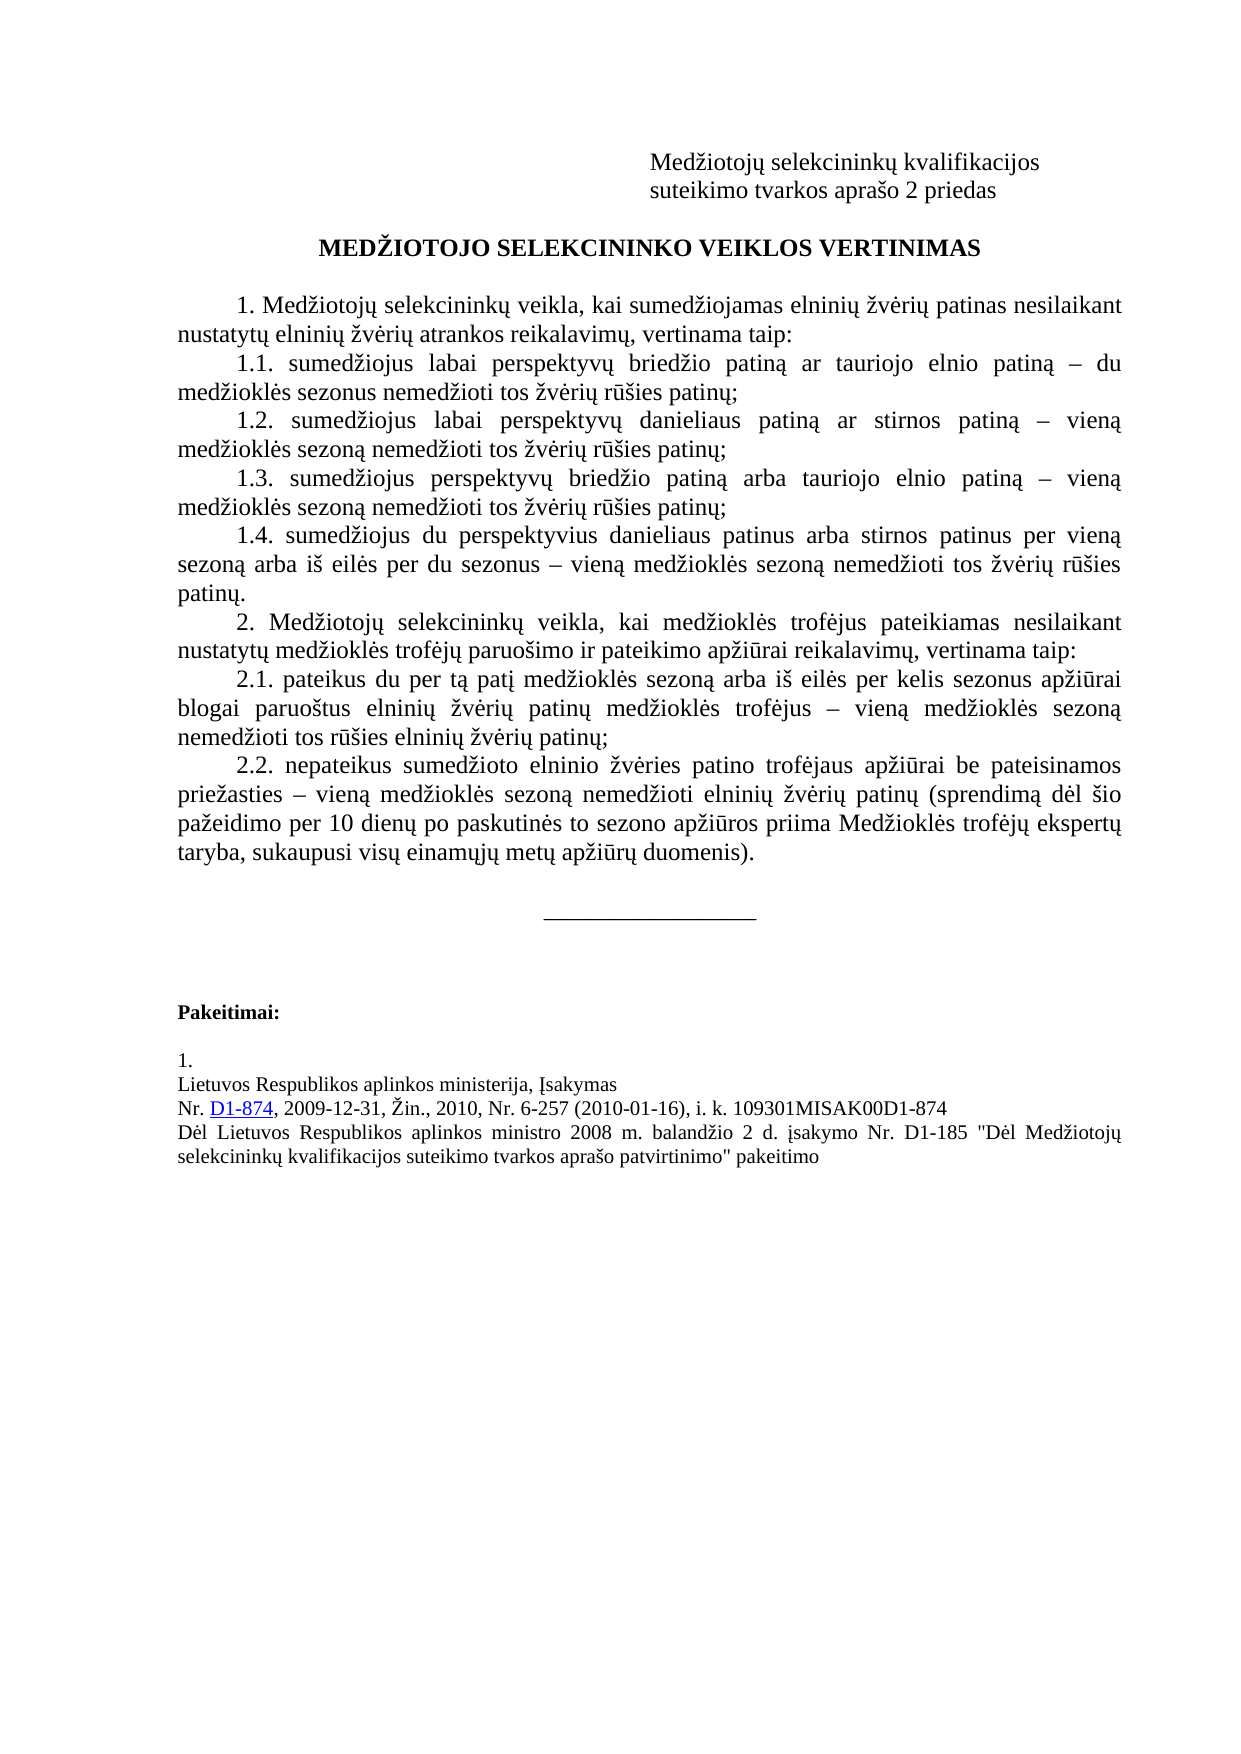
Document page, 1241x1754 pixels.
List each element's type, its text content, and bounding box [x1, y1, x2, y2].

text Pakeitimai: [177, 1000, 1122, 1024]
text 2.2. nepateikus sumedžioto elninio žvėries patino trofėjaus apžiūrai be pateisinamos priežasties – vieną medžioklės sezoną nemedžioti elninių žvėrių patinų (sprendimą dėl šio pažeidimo per 10 dienų po paskutinės to sezono apžiūros priima Medžioklės trofėjų ekspertų taryba, sukaupusi visų einamųjų metų apžiūrų duomenis). [177, 751, 1122, 866]
text _________________ [177, 894, 1122, 923]
text 1.3. sumedžiojus perspektyvų briedžio patiną arba tauriojo elnio patiną – vieną medžioklės sezoną nemedžioti tos žvėrių rūšies patinų; [177, 463, 1122, 521]
text 2.1. pateikus du per tą patį medžioklės sezoną arba iš eilės per kelis sezonus apžiūrai blogai paruoštus elninių žvėrių patinų medžioklės trofėjus – vieną medžioklės sezoną nemedžioti tos rūšies elninių žvėrių patinų; [177, 664, 1122, 751]
text 1.2. sumedžiojus labai perspektyvų danieliaus patiną ar stirnos patiną – vieną medžioklės sezoną nemedžioti tos žvėrių rūšies patinų; [177, 406, 1122, 463]
text Medžiotojų selekcininkų kvalifikacijos suteikimo tvarkos aprašo 2 priedas [649, 147, 1122, 204]
text 1.1. sumedžiojus labai perspektyvų briedžio patiną ar tauriojo elnio patiną – du medžioklės sezonus nemedžioti tos žvėrių rūšies patinų; [177, 348, 1122, 406]
text MEDŽIOTOJO SELEKCININKO VEIKLOS VERTINIMAS [177, 233, 1122, 262]
text Nr. D1-874, 2009-12-31, Žin., 2010, Nr. 6-257 (2010-01-16), i. k. 109301MISAK00D1-874 [177, 1096, 1122, 1120]
text Dėl Lietuvos Respublikos aplinkos ministro 2008 m. balandžio 2 d. įsakymo Nr. D1-185 "Dėl Medžiotojų selekcininkų kvalifikacijos suteikimo tvarkos aprašo patvirtinimo" pakeitimo [177, 1120, 1122, 1168]
text Lietuvos Respublikos aplinkos ministerija, Įsakymas [177, 1072, 1122, 1096]
text 2. Medžiotojų selekcininkų veikla, kai medžioklės trofėjus pateikiamas nesilaikant nustatytų medžioklės trofėjų paruošimo ir pateikimo apžiūrai reikalavimų, vertinama taip: [177, 607, 1122, 664]
text 1. [177, 1048, 1122, 1072]
text 1. Medžiotojų selekcininkų veikla, kai sumedžiojamas elninių žvėrių patinas nesilaikant nustatytų elninių žvėrių atrankos reikalavimų, vertinama taip: [177, 291, 1122, 348]
text 1.4. sumedžiojus du perspektyvius danieliaus patinus arba stirnos patinus per vieną sezoną arba iš eilės per du sezonus – vieną medžioklės sezoną nemedžioti tos žvėrių rūšies patinų. [177, 521, 1122, 607]
